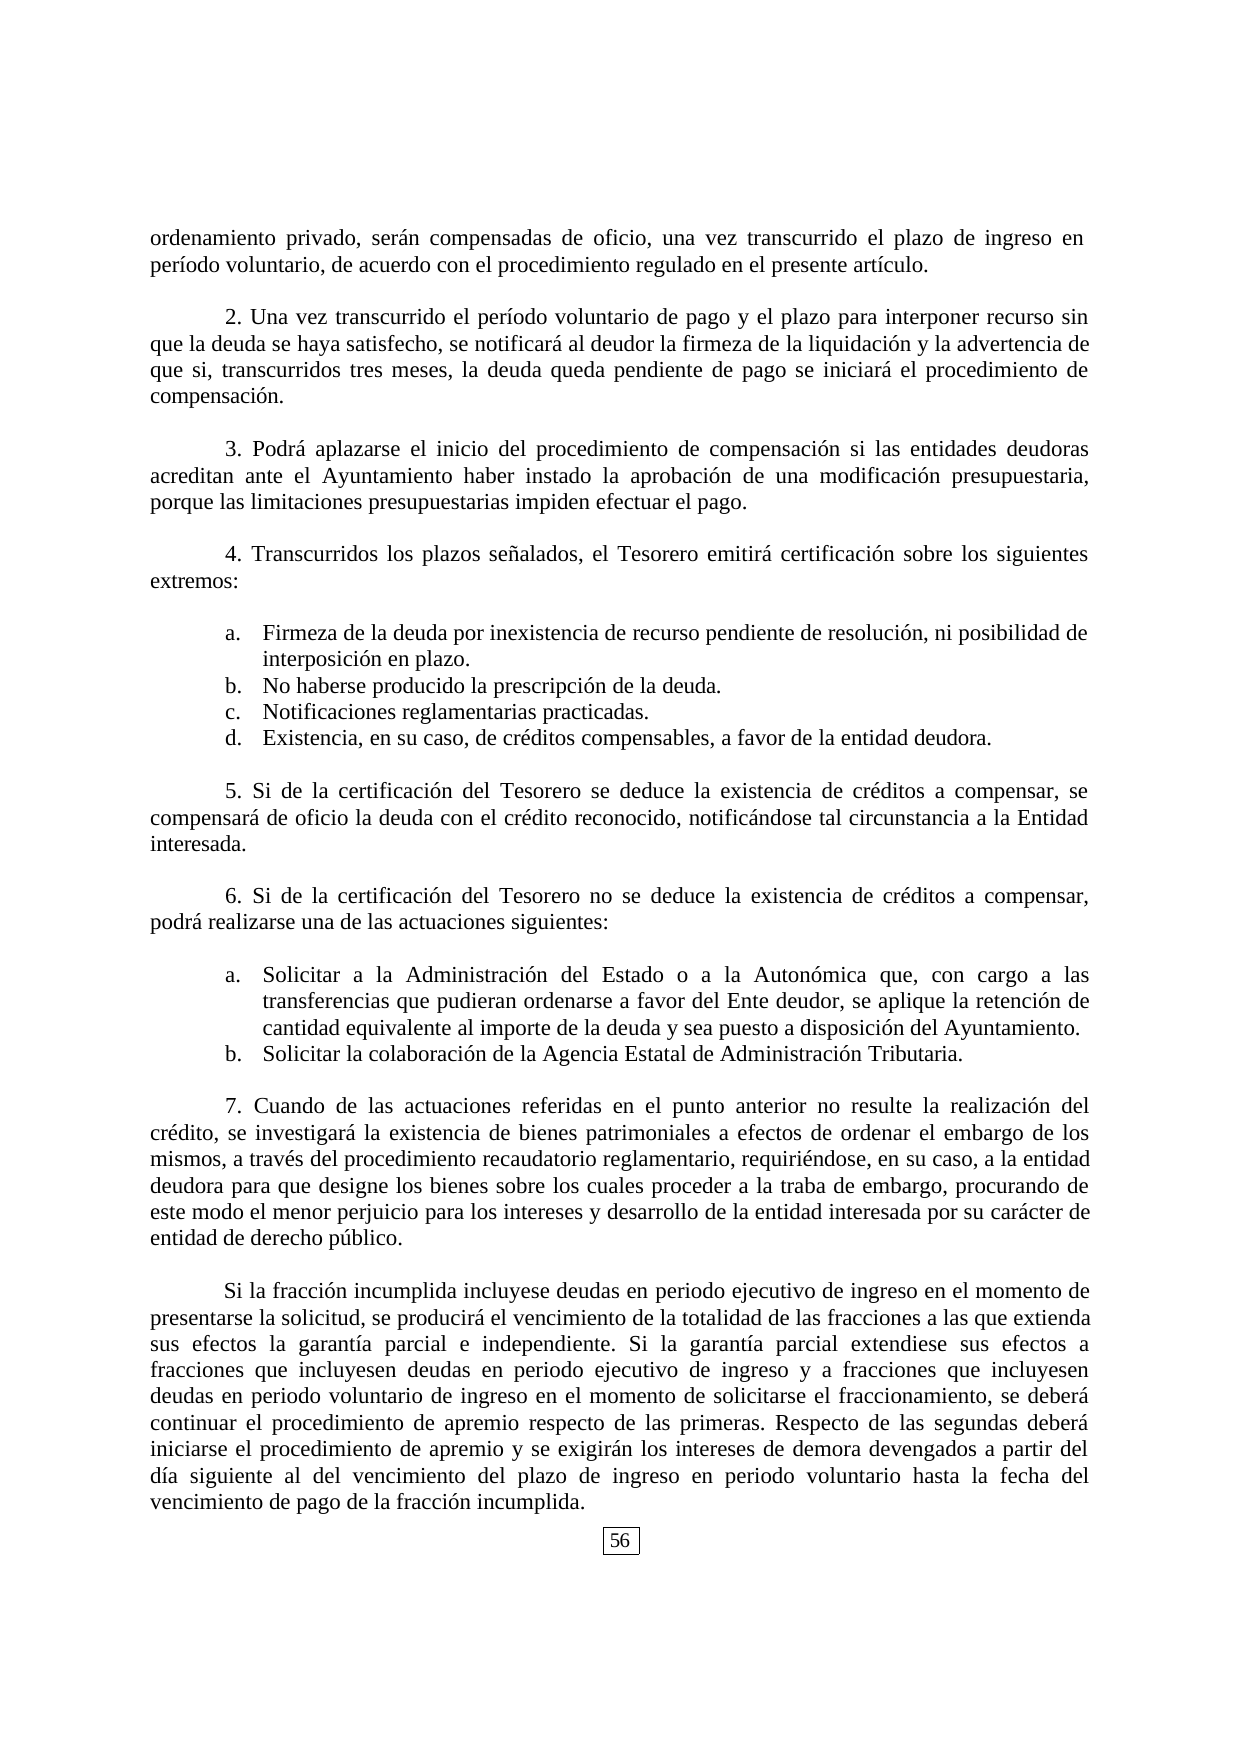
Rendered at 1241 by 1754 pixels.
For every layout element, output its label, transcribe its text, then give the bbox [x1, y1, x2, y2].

list Si de la certificación del Tesorero no se deduce la existencia de créditos a compensar, podrá realizarse una de las actuaciones siguientes: [150, 883, 1091, 934]
list Firmeza de la deuda por inexistencia de recurso pendiente de resolución, ni posibilidad de interposición en plazo. [225, 620, 1090, 672]
list No haberse producido la prescripción de la deuda. [225, 672, 1107, 698]
list Transcurridos los plazos señalados, el Tesorero emitirá certificación sobre los siguientes extremos: [150, 540, 1090, 593]
list Solicitar la colaboración de la Agencia Estatal de Administración Tributaria. [225, 1040, 1107, 1066]
text ordenamiento privado, serán compensadas de oficio, una vez transcurrido el plazo de ingreso en período voluntario, de acuerdo con el procedimiento regulado en el presente artículo. [150, 224, 1107, 277]
list Si de la certificación del Tesorero se deduce la existencia de créditos a compensar, se compensará de oficio la deuda con el crédito reconocido, notificándose tal circunstancia a la Entidad interesada. [150, 777, 1091, 856]
list Existencia, en su caso, de créditos compensables, a favor de la entidad deudora. [225, 724, 1107, 751]
list Cuando de las actuaciones referidas en el punto anterior no resulte la realización del crédito, se investigará la existencia de bienes patrimoniales a efectos de ordenar el embargo de los mismos, a través del procedimiento recaudatorio reglamentario, requiriéndose, en su caso, a la entidad deudora para que designe los bienes sobre los cuales proceder a la traba de embargo, procurando de este modo el menor perjuicio para los intereses y desarrollo de la entidad interesada por su carácter de entidad de derecho público. [150, 1093, 1091, 1251]
list Notificaciones reglamentarias practicadas. [225, 698, 1107, 724]
list Solicitar a la Administración del Estado o a la Autonómica que, con cargo a las transferencias que pudieran ordenarse a favor del Ente deudor, se aplique la retención de cantidad equivalente al importe de la deuda y sea puesto a disposición del Ayuntamiento. [225, 961, 1091, 1040]
list Podrá aplazarse el inicio del procedimiento de compensación si las entidades deudoras acreditan ante el Ayuntamiento haber instado la aprobación de una modificación presupuestaria, porque las limitaciones presupuestarias impiden efectuar el pago. [150, 435, 1091, 514]
text Si la fracción incumplida incluyese deudas en periodo ejecutivo de ingreso en el momento de presentarse la solicitud, se producirá el vencimiento de la totalidad de las fracciones a las que extienda sus efectos la garantía parcial e independiente. Si la garantía parcial extendiese sus efectos a fracciones que incluyesen deudas en periodo ejecutivo de ingreso y a fracciones que incluyesen deudas en periodo voluntario de ingreso en el momento de solicitarse el fraccionamiento, se deberá continuar el procedimiento de apremio respecto de las primeras. Respecto de las segundas deberá iniciarse el procedimiento de apremio y se exigirán los intereses de demora devengados a partir del día siguiente al del vencimiento del plazo de ingreso en periodo voluntario hasta la fecha del vencimiento de pago de la fracción incumplida. [150, 1277, 1091, 1514]
list Una vez transcurrido el período voluntario de pago y el plazo para interponer recurso sin que la deuda se haya satisfecho, se notificará al deudor la firmeza de la liquidación y la advertencia de que si, transcurridos tres meses, la deuda queda pendiente de pago se iniciará el procedimiento de compensación. [150, 303, 1091, 409]
